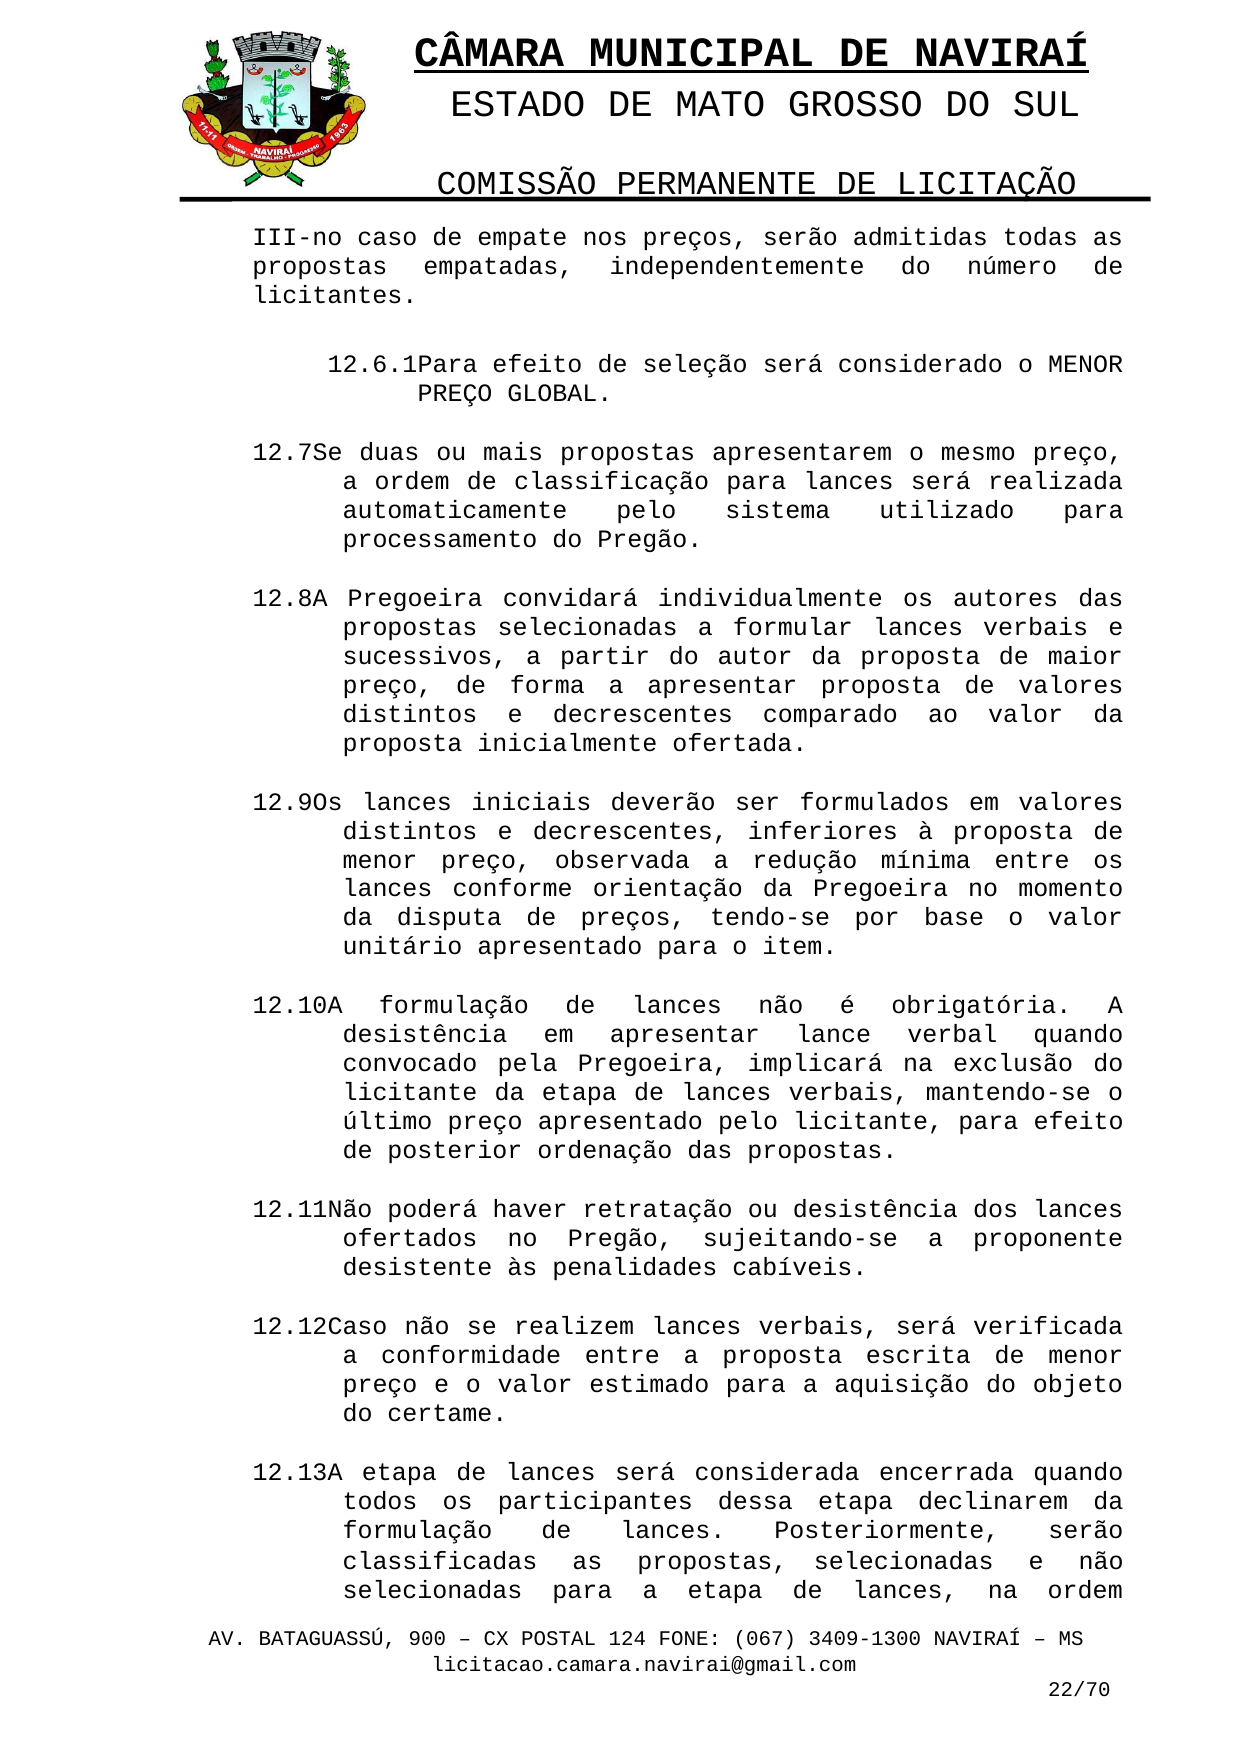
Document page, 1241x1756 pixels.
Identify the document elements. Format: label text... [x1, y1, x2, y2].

list no caso de empate nos preços, serão admitidas todas as propostas empatadas, independentemente do número de licitantes. [177, 224, 1123, 311]
list Para efeito de seleção será considerado o MENOR PREÇO GLOBAL. [87, 352, 1123, 409]
list A formulação de lances não é obrigatória. A desistência em apresentar lance verbal quando convocado pela Pregoeira, implicará na exclusão do licitante da etapa de lances verbais, mantendo-se o último preço apresentado pelo licitante, para efeito de posterior ordenação das propostas. [87, 993, 1123, 1166]
list A etapa de lances será considerada encerrada quando todos os participantes dessa etapa declinarem da formulação de lances. Posteriormente, serão classificadas as propostas, selecionadas e não selecionadas para a etapa de lances, na ordem [87, 1460, 1123, 1606]
list Não poderá haver retratação ou desistência dos lances ofertados no Pregão, sujeitando-se a proponente desistente às penalidades cabíveis. [87, 1197, 1123, 1283]
list Caso não se realizem lances verbais, será verificada a conformidade entre a proposta escrita de menor preço e o valor estimado para a aquisição do objeto do certame. [87, 1314, 1123, 1429]
list Os lances iniciais deverão ser formulados em valores distintos e decrescentes, inferiores à proposta de menor preço, observada a redução mínima entre os lances conforme orientação da Pregoeira no momento da disputa de preços, tendo-se por base o valor unitário apresentado para o item. [87, 789, 1123, 962]
list Se duas ou mais propostas apresentarem o mesmo preço, a ordem de classificação para lances será realizada automaticamente pelo sistema utilizado para processamento do Pregão. [87, 440, 1123, 555]
list A Pregoeira convidará individualmente os autores das propostas selecionadas a formular lances verbais e sucessivos, a partir do autor da proposta de maior preço, de forma a apresentar proposta de valores distintos e decrescentes comparado ao valor da proposta inicialmente ofertada. [87, 586, 1123, 758]
